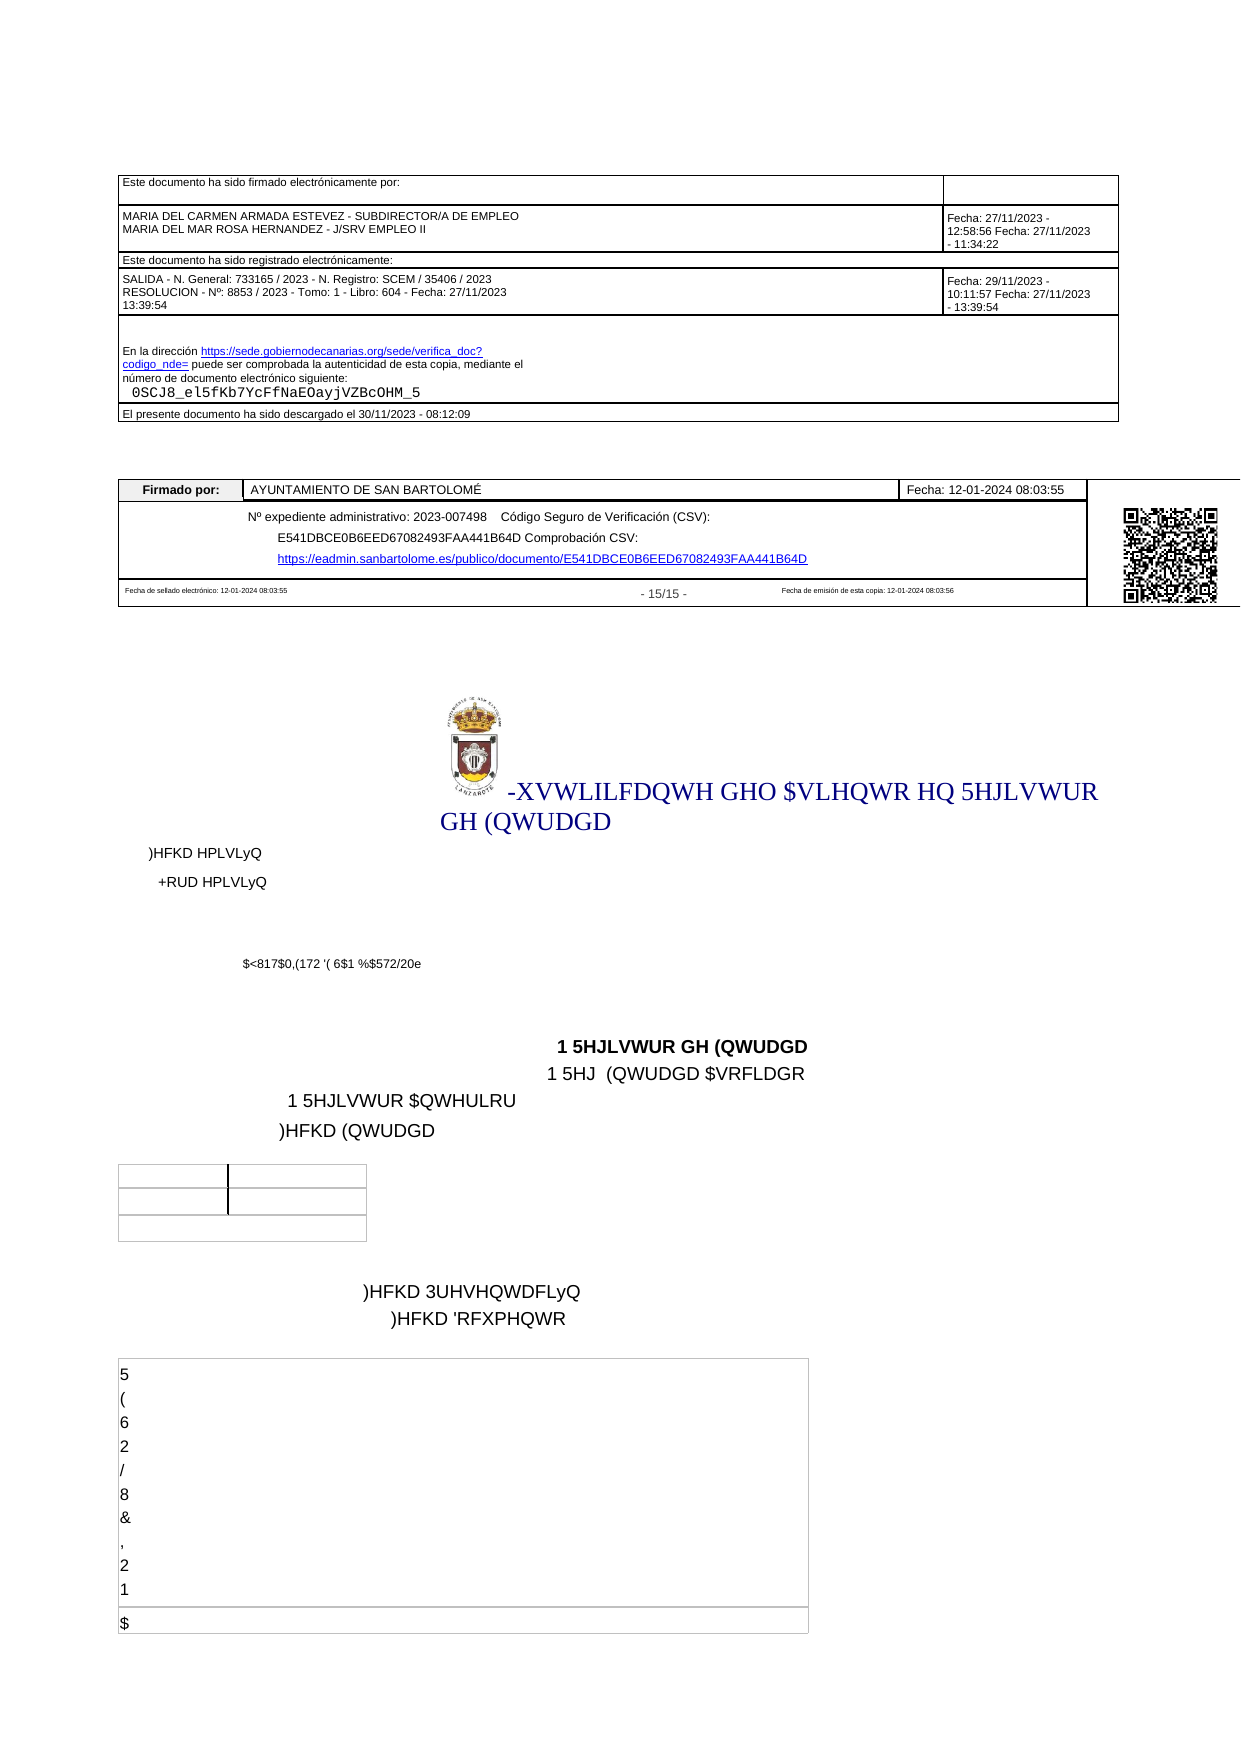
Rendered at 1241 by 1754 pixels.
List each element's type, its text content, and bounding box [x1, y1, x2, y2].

table_header 5(62/8&,21 [119, 1359, 808, 1606]
table_header AYUNTAMIENTO DE SAN BARTOLOMÉ [244, 480, 898, 499]
table_header [229, 1165, 366, 1187]
text 1 5HJLVWUR $QWHULRU [287, 1090, 1122, 1112]
text 1 5HJ (QWUDGD $VRFLDGR [237, 1063, 1119, 1085]
text )HFKD (QWUDGD [279, 1120, 1122, 1141]
table_header Fecha: 12-01-2024 08:03:55 [900, 480, 1086, 499]
table_cell [119, 1189, 227, 1214]
table_cell Nº expediente administrativo: 2023-007498 Código Seguro de Verificación (CSV): E541DBCE0B6EED67082493FAA441B64D Comprobación CSV: https://eadmin.sanbartolome.es/publico/documento/E541DBCE0B6EED67082493FAA441B64D [119, 502, 1086, 578]
text $<817$0,(172 '( 6$1 %$572/20e [243, 957, 1122, 971]
text +RUD HPLVLyQ [158, 874, 1122, 891]
table_cell En la dirección https://sede.gobiernodecanarias.org/sede/verifica_doc?codigo_nde= puede ser comprobada la autenticidad de esta copia, mediante el número de documento electrónico siguiente: 0SCJ8_el5fKb7YcFfNaEOayjVZBcOHM_5 [119, 316, 1118, 402]
table_cell Fecha: 27/11/2023 - 12:58:56 Fecha: 27/11/2023 - 11:34:22 [944, 206, 1118, 251]
text )HFKD 'RFXPHQWR [236, 1308, 725, 1329]
text 1 5HJLVWUR GH (QWUDGD [250, 1036, 1119, 1057]
table_cell MARIA DEL CARMEN ARMADA ESTEVEZ - SUBDIRECTOR/A DE EMPLEO MARIA DEL MAR ROSA HERNANDEZ - J/SRV EMPLEO II [119, 206, 942, 251]
table_cell El presente documento ha sido descargado el 30/11/2023 - 08:12:09 [119, 404, 1118, 421]
text )HFKD 3UHVHQWDFLyQ [236, 1281, 712, 1303]
table_header [119, 1165, 227, 1187]
table_header [1088, 480, 1240, 606]
table_cell [229, 1189, 366, 1214]
text -XVWLILFDQWH GHO $VLHQWR HQ 5HJLVWUR GH (QWUDGD [440, 692, 1122, 836]
table_cell Este documento ha sido registrado electrónicamente: [119, 253, 1118, 267]
table_cell SALIDA - N. General: 733165 / 2023 - N. Registro: SCEM / 35406 / 2023 RESOLUCION - Nº: 8853 / 2023 - Tomo: 1 - Libro: 604 - Fecha: 27/11/2023 13:39:54 [119, 269, 942, 314]
table_header Firmado por: [119, 480, 242, 497]
table_cell $ [119, 1608, 808, 1633]
table_cell Fecha de sellado electrónico: 12-01-2024 08:03:55 - 15/15 - Fecha de emisión de esta copia: 12-01-2024 08:03:56 [119, 580, 1086, 606]
table_cell [119, 1216, 366, 1241]
table_header [944, 176, 1118, 204]
table_header Este documento ha sido firmado electrónicamente por: [119, 176, 943, 204]
text )HFKD HPLVLyQ [148, 845, 1122, 862]
table_cell Fecha: 29/11/2023 - 10:11:57 Fecha: 27/11/2023 - 13:39:54 [944, 269, 1118, 314]
